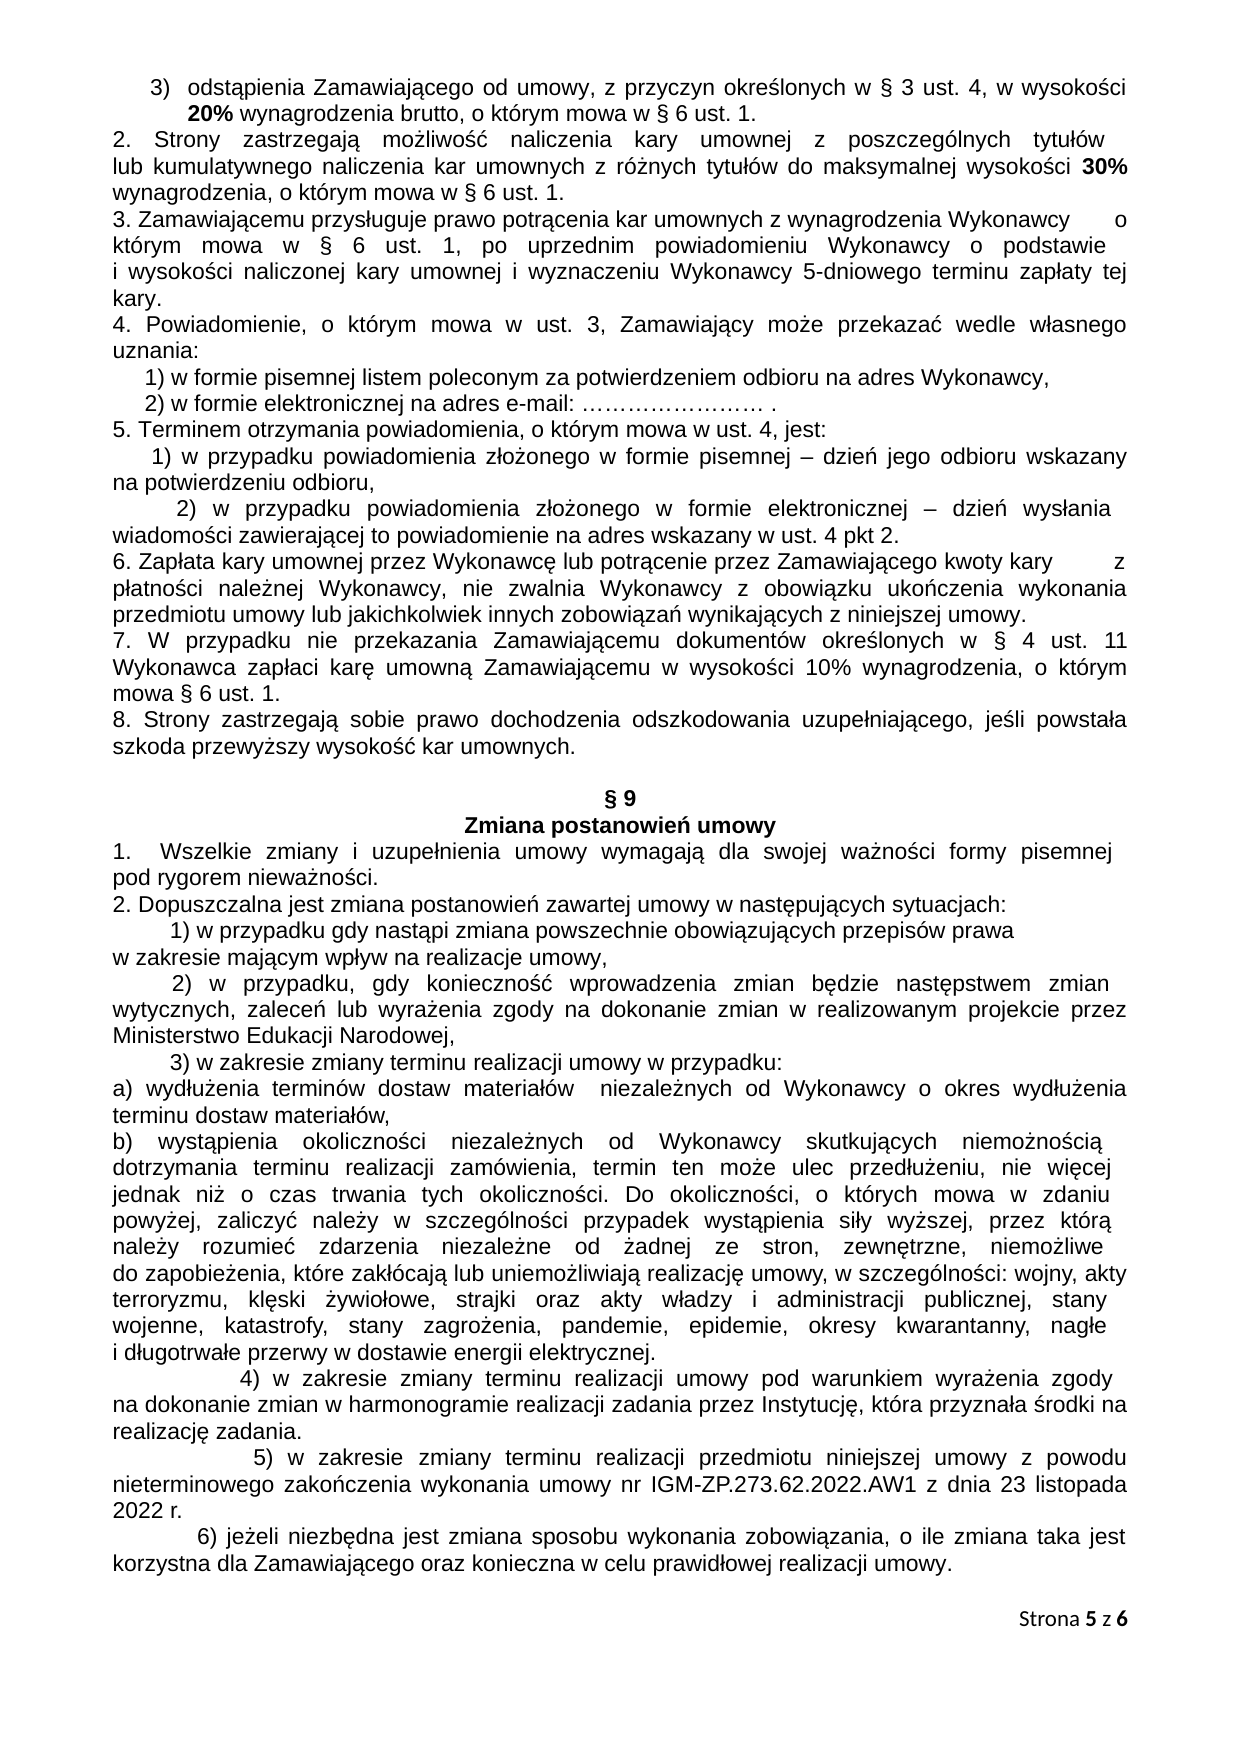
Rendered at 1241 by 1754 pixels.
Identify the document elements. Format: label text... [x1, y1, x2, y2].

text 3. Zamawiającemu przysługuje prawo potrącenia kar umownych z wynagrodzenia Wykonawcy o którym mowa w § 6 ust. 1, po uprzednim powiadomieniu Wykonawcy o podstawie i wysokości naliczonej kary umownej i wyznaczeniu Wykonawcy 5-dniowego terminu zapłaty tej kary. [112, 206, 1128, 311]
text 5. Terminem otrzymania powiadomienia, o którym mowa w ust. 4, jest: [112, 416, 1128, 443]
text 2) w przypadku powiadomienia złożonego w formie elektronicznej – dzień wysłania wiadomości zawierającej to powiadomienie na adres wskazany w ust. 4 pkt 2. [112, 495, 1128, 548]
text § 9 [112, 785, 1128, 812]
text Zmiana postanowień umowy [112, 812, 1128, 838]
text b) wystąpienia okoliczności niezależnych od Wykonawcy skutkujących niemożnością dotrzymania terminu realizacji zamówienia, termin ten może ulec przedłużeniu, nie więcej jednak niż o czas trwania tych okoliczności. Do okoliczności, o których mowa w zdaniu powyżej, zaliczyć należy w szczególności przypadek wystąpienia siły wyższej, przez którą należy rozumieć zdarzenia niezależne od żadnej ze stron, zewnętrzne, niemożliwe do zapobieżenia, które zakłócają lub uniemożliwiają realizację umowy, w szczególności: wojny, akty terroryzmu, klęski żywiołowe, strajki oraz akty władzy i administracji publicznej, stany wojenne, katastrofy, stany zagrożenia, pandemie, epidemie, okresy kwarantanny, nagłe i długotrwałe przerwy w dostawie energii elektrycznej. [112, 1128, 1128, 1365]
text 2) w formie elektronicznej na adres e-mail: …………………… . [112, 390, 1128, 416]
text a) wydłużenia terminów dostaw materiałów niezależnych od Wykonawcy o okres wydłużenia terminu dostaw materiałów, [112, 1075, 1128, 1128]
text 7. W przypadku nie przekazania Zamawiającemu dokumentów określonych w § 4 ust. 11 Wykonawca zapłaci karę umowną Zamawiającemu w wysokości 10% wynagrodzenia, o którym mowa § 6 ust. 1. [112, 627, 1128, 706]
text 1. Wszelkie zmiany i uzupełnienia umowy wymagają dla swojej ważności formy pisemnej pod rygorem nieważności. [112, 838, 1128, 891]
text 8. Strony zastrzegają sobie prawo dochodzenia odszkodowania uzupełniającego, jeśli powstała szkoda przewyższy wysokość kar umownych. [112, 706, 1128, 759]
text 6) jeżeli niezbędna jest zmiana sposobu wykonania zobowiązania, o ile zmiana taka jest korzystna dla Zamawiającego oraz konieczna w celu prawidłowej realizacji umowy. [112, 1523, 1128, 1576]
text 2. Dopuszczalna jest zmiana postanowień zawartej umowy w następujących sytuacjach: [112, 891, 1128, 917]
text 4. Powiadomienie, o którym mowa w ust. 3, Zamawiający może przekazać wedle własnego uznania: [112, 311, 1128, 364]
text 6. Zapłata kary umownej przez Wykonawcę lub potrącenie przez Zamawiającego kwoty kary z płatności należnej Wykonawcy, nie zwalnia Wykonawcy z obowiązku ukończenia wykonania przedmiotu umowy lub jakichkolwiek innych zobowiązań wynikających z niniejszej umowy. [112, 548, 1128, 627]
text 1) w formie pisemnej listem poleconym za potwierdzeniem odbioru na adres Wykonawcy, [112, 364, 1128, 390]
text 2. Strony zastrzegają możliwość naliczenia kary umownej z poszczególnych tytułów lub kumulatywnego naliczenia kar umownych z różnych tytułów do maksymalnej wysokości 30% wynagrodzenia, o którym mowa w § 6 ust. 1. [112, 126, 1128, 206]
list odstąpienia Zamawiającego od umowy, z przyczyn określonych w § 3 ust. 4, w wysokości 20% wynagrodzenia brutto, o którym mowa w § 6 ust. 1. [150, 74, 1128, 126]
text 4) w zakresie zmiany terminu realizacji umowy pod warunkiem wyrażenia zgody na dokonanie zmian w harmonogramie realizacji zadania przez Instytucję, która przyznała środki na realizację zadania. [112, 1365, 1128, 1444]
text 1) w przypadku gdy nastąpi zmiana powszechnie obowiązujących przepisów prawa [112, 917, 1128, 943]
text w zakresie mającym wpływ na realizacje umowy, [112, 943, 1128, 970]
text 3) w zakresie zmiany terminu realizacji umowy w przypadku: [112, 1049, 1128, 1075]
text 1) w przypadku powiadomienia złożonego w formie pisemnej – dzień jego odbioru wskazany na potwierdzeniu odbioru, [112, 443, 1128, 495]
text 2) w przypadku, gdy konieczność wprowadzenia zmian będzie następstwem zmian wytycznych, zaleceń lub wyrażenia zgody na dokonanie zmian w realizowanym projekcie przez Ministerstwo Edukacji Narodowej, [112, 970, 1128, 1049]
text 5) w zakresie zmiany terminu realizacji przedmiotu niniejszej umowy z powodu nieterminowego zakończenia wykonania umowy nr IGM-ZP.273.62.2022.AW1 z dnia 23 listopada 2022 r. [112, 1444, 1128, 1523]
